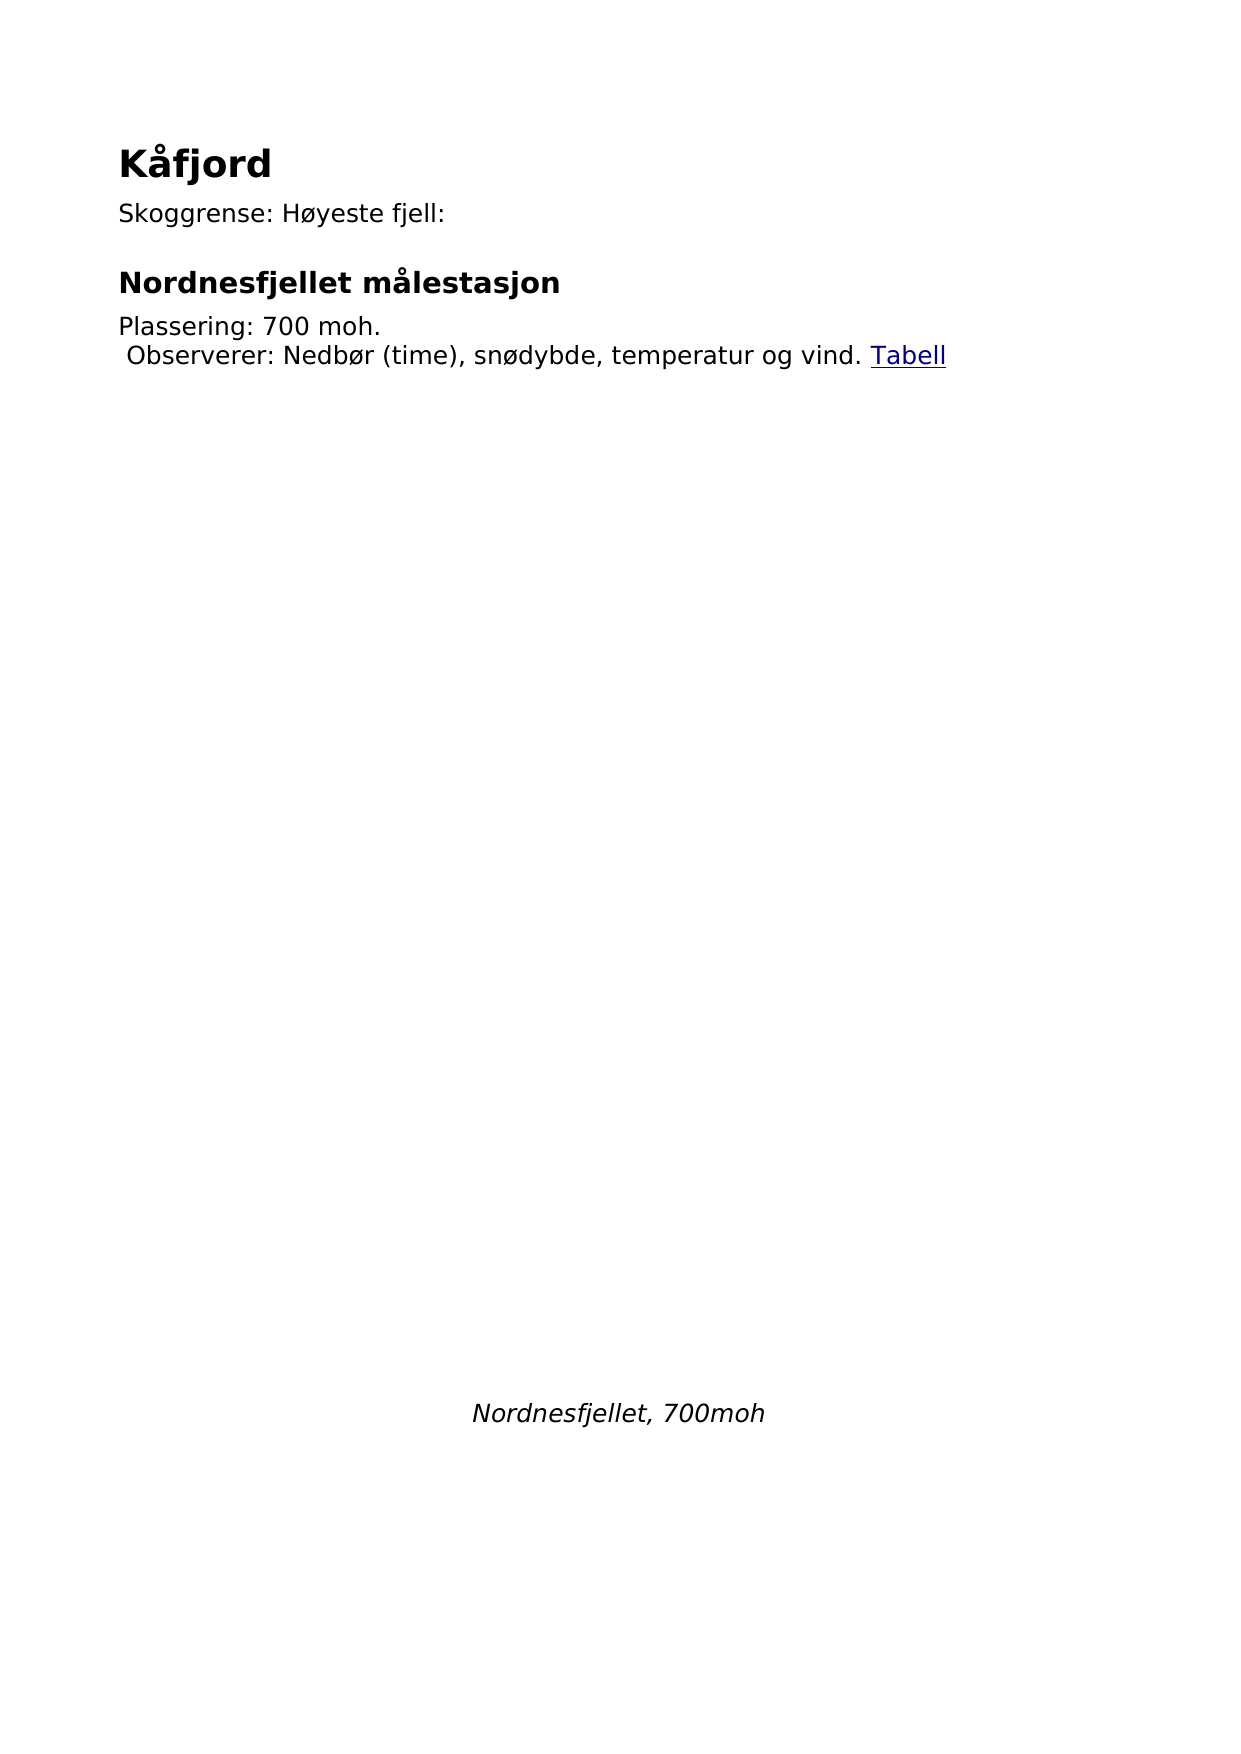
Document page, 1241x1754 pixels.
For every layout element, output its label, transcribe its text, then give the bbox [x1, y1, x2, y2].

text Skoggrense: Høyeste fjell: [118, 199, 1122, 228]
text Plassering: 700 moh. Observerer: Nedbør (time), snødybde, temperatur og vind. Tabell [118, 312, 1122, 371]
text Nordnesfjellet, 700moh [118, 396, 1122, 1429]
subtitle Kåfjord [118, 143, 1122, 187]
subtitle Nordnesfjellet målestasjon [118, 266, 1122, 300]
